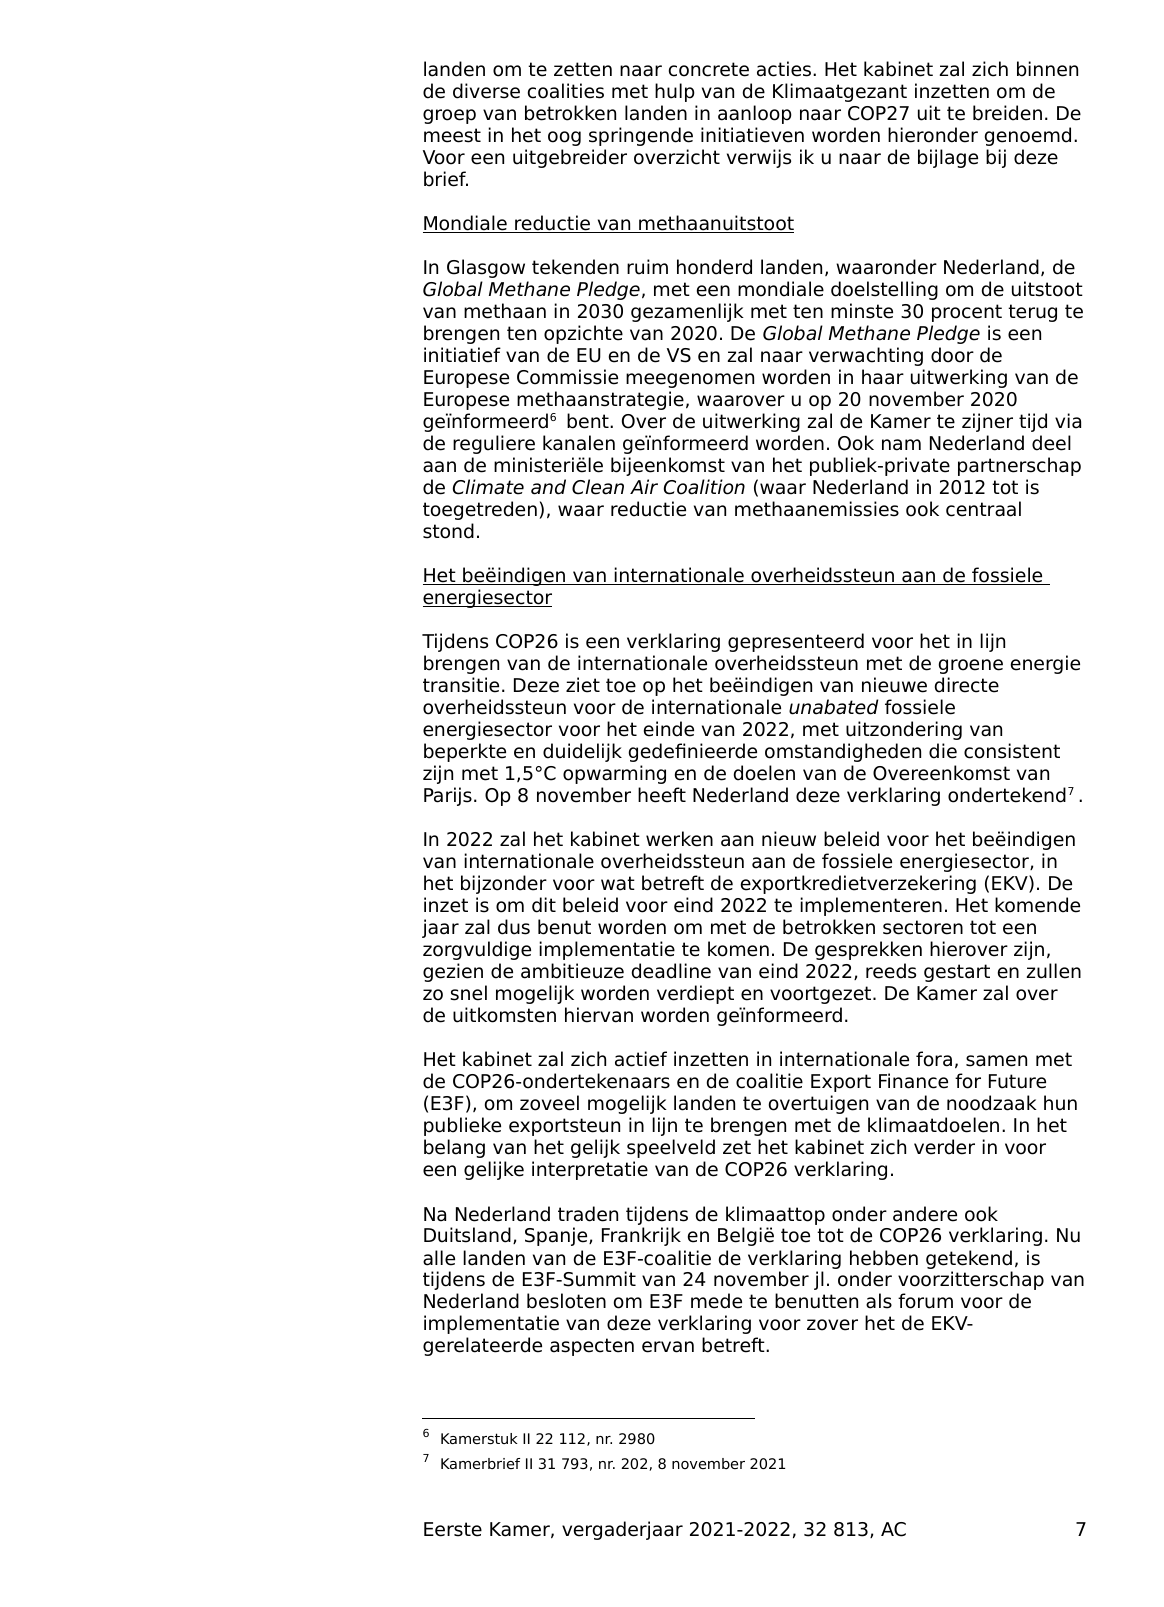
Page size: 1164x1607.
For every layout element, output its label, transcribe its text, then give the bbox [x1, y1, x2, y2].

text Kamerbrief II 31 793, nr. 202, 8 november 2021 [422, 1452, 1087, 1474]
subtitle Mondiale reductie van methaanuitstoot [422, 213, 1087, 235]
subtitle Het beëindigen van internationale overheidssteun aan de fossiele energiesector [422, 565, 1087, 609]
text Tijdens COP26 is een verklaring gepresenteerd voor het in lijn brengen van de internationale overheidssteun met de groene energie transitie. Deze ziet toe op het beëindigen van nieuwe directe overheidssteun voor de internationale unabated fossiele energiesector voor het einde van 2022, met uitzondering van beperkte en duidelijk gedefinieerde omstandigheden die consistent zijn met 1,5°C opwarming en de doelen van de Overeenkomst van Parijs. Op 8 november heeft Nederland deze verklaring ondertekend. [422, 631, 1087, 807]
text In Glasgow tekenden ruim honderd landen, waaronder Nederland, de Global Methane Pledge, met een mondiale doelstelling om de uitstoot van methaan in 2030 gezamenlijk met ten minste 30 procent terug te brengen ten opzichte van 2020. De Global Methane Pledge is een initiatief van de EU en de VS en zal naar verwachting door de Europese Commissie meegenomen worden in haar uitwerking van de Europese methaanstrategie, waarover u op 20 november 2020 geïnformeerd bent. Over de uitwerking zal de Kamer te zijner tijd via de reguliere kanalen geïnformeerd worden. Ook nam Nederland deel aan de ministeriële bijeenkomst van het publiek-private partnerschap de Climate and Clean Air Coalition (waar Nederland in 2012 tot is toegetreden), waar reductie van methaanemissies ook centraal stond. [422, 257, 1087, 543]
text Kamerstuk II 22 112, nr. 2980 [422, 1427, 1087, 1449]
text landen om te zetten naar concrete acties. Het kabinet zal zich binnen de diverse coalities met hulp van de Klimaatgezant inzetten om de groep van betrokken landen in aanloop naar COP27 uit te breiden. De meest in het oog springende initiatieven worden hieronder genoemd. Voor een uitgebreider overzicht verwijs ik u naar de bijlage bij deze brief. [422, 59, 1087, 191]
text In 2022 zal het kabinet werken aan nieuw beleid voor het beëindigen van internationale overheidssteun aan de fossiele energiesector, in het bijzonder voor wat betreft de exportkredietverzekering (EKV). De inzet is om dit beleid voor eind 2022 te implementeren. Het komende jaar zal dus benut worden om met de betrokken sectoren tot een zorgvuldige implementatie te komen. De gesprekken hierover zijn, gezien de ambitieuze deadline van eind 2022, reeds gestart en zullen zo snel mogelijk worden verdiept en voortgezet. De Kamer zal over de uitkomsten hiervan worden geïnformeerd. [422, 829, 1087, 1027]
text Het kabinet zal zich actief inzetten in internationale fora, samen met de COP26-ondertekenaars en de coalitie Export Finance for Future (E3F), om zoveel mogelijk landen te overtuigen van de noodzaak hun publieke exportsteun in lijn te brengen met de klimaatdoelen. In het belang van het gelijk speelveld zet het kabinet zich verder in voor een gelijke interpretatie van de COP26 verklaring. [422, 1049, 1087, 1181]
text Na Nederland traden tijdens de klimaattop onder andere ook Duitsland, Spanje, Frankrijk en België toe tot de COP26 verklaring. Nu alle landen van de E3F-coalitie de verklaring hebben getekend, is tijdens de E3F-Summit van 24 november jl. onder voorzitterschap van Nederland besloten om E3F mede te benutten als forum voor de implementatie van deze verklaring voor zover het de EKV-gerelateerde aspecten ervan betreft. [422, 1203, 1087, 1357]
